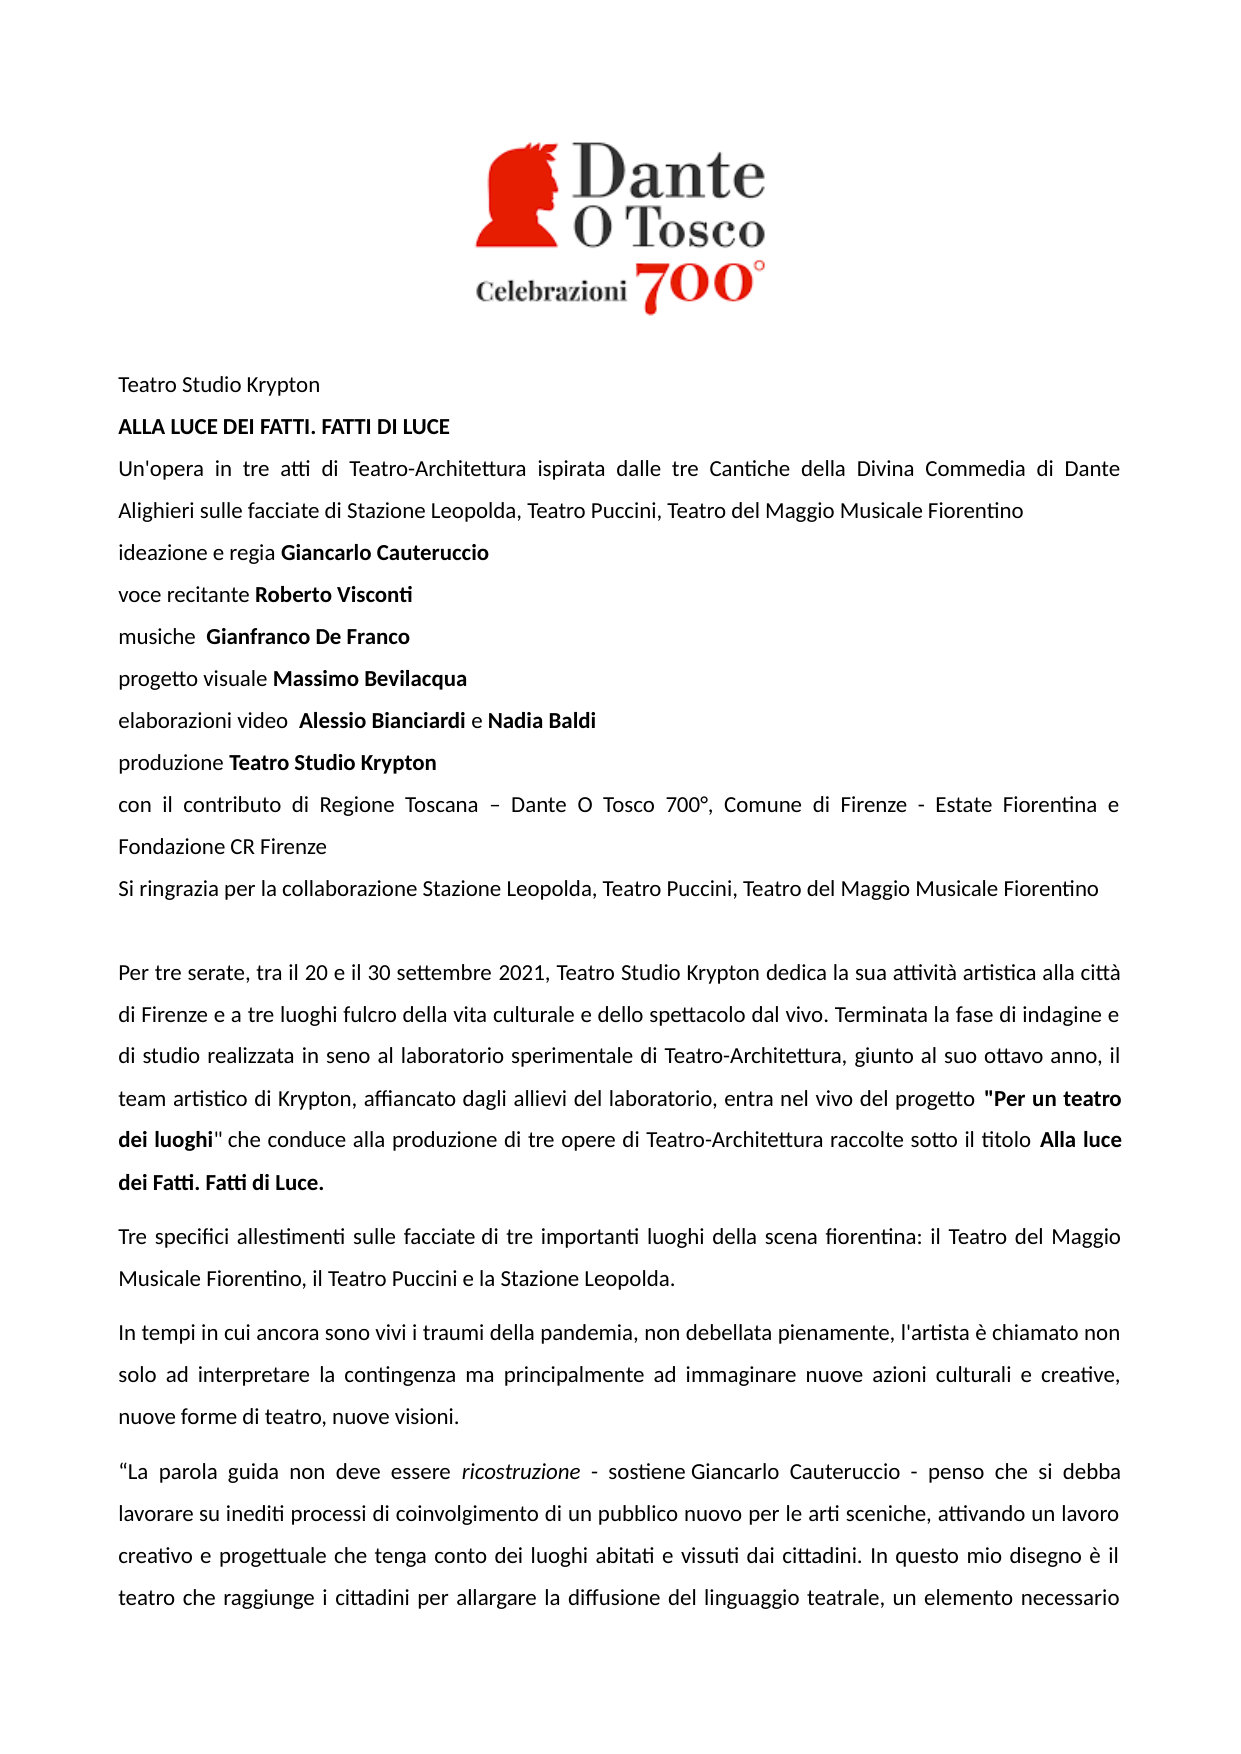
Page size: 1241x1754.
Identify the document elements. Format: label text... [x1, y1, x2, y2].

text Per tre serate, tra il 20 e il 30 settembre 2021, Teatro Studio Krypton dedica la sua attività artistica alla città di Firenze e a tre luoghi fulcro della vita culturale e dello spettacolo dal vivo. Terminata la fase di indagine e di studio realizzata in seno al laboratorio sperimentale di Teatro-Architettura, giunto al suo ottavo anno, il team artistico di Krypton, affiancato dagli allievi del laboratorio, entra nel vivo del progetto "Per un teatro dei luoghi" che conduce alla produzione di tre opere di Teatro-Architettura raccolte sotto il titolo Alla luce dei Fatti. Fatti di Luce. [118, 958, 1122, 1196]
picture [444, 52, 796, 405]
text Teatro Studio Krypton [118, 370, 444, 398]
text progetto visuale Massimo Bevilacqua [118, 664, 1122, 692]
text Si ringrazia per la collaborazione Stazione Leopolda, Teatro Puccini, Teatro del Maggio Musicale Fiorentino [118, 874, 1122, 902]
text ideazione e regia Giancarlo Cauteruccio [118, 538, 1122, 566]
text elaborazioni video Alessio Bianciardi e Nadia Baldi produzione Teatro Studio Krypton [118, 706, 1122, 776]
text con il contributo di Regione Toscana – Dante O Tosco 700°, Comune di Firenze - Estate Fiorentina e Fondazione CR Firenze [118, 790, 1122, 860]
text Un'opera in tre atti di Teatro-Architettura ispirata dalle tre Cantiche della Divina Commedia di Dante Alighieri sulle facciate di Stazione Leopolda, Teatro Puccini, Teatro del Maggio Musicale Fiorentino [118, 454, 1122, 524]
text “La parola guida non deve essere ricostruzione - sostiene Giancarlo Cauteruccio - penso che si debba lavorare su inediti processi di coinvolgimento di un pubblico nuovo per le arti sceniche, attivando un lavoro creativo e progettuale che tenga conto dei luoghi abitati e vissuti dai cittadini. In questo mio disegno è il teatro che raggiunge i cittadini per allargare la diffusione del linguaggio teatrale, un elemento necessario [118, 1457, 1122, 1611]
text voce recitante Roberto Visconti musiche Gianfranco De Franco [118, 580, 1122, 650]
text [796, 370, 1122, 398]
text In tempi in cui ancora sono vivi i traumi della pandemia, non debellata pienamente, l'artista è chiamato non solo ad interpretare la contingenza ma principalmente ad immaginare nuove azioni culturali e creative, nuove forme di teatro, nuove visioni. [118, 1318, 1122, 1431]
text Tre specifici allestimenti sulle facciate di tre importanti luoghi della scena fiorentina: il Teatro del Maggio Musicale Fiorentino, il Teatro Puccini e la Stazione Leopolda. [118, 1222, 1122, 1292]
text ALLA LUCE DEI FATTI. FATTI DI LUCE [118, 412, 1122, 440]
